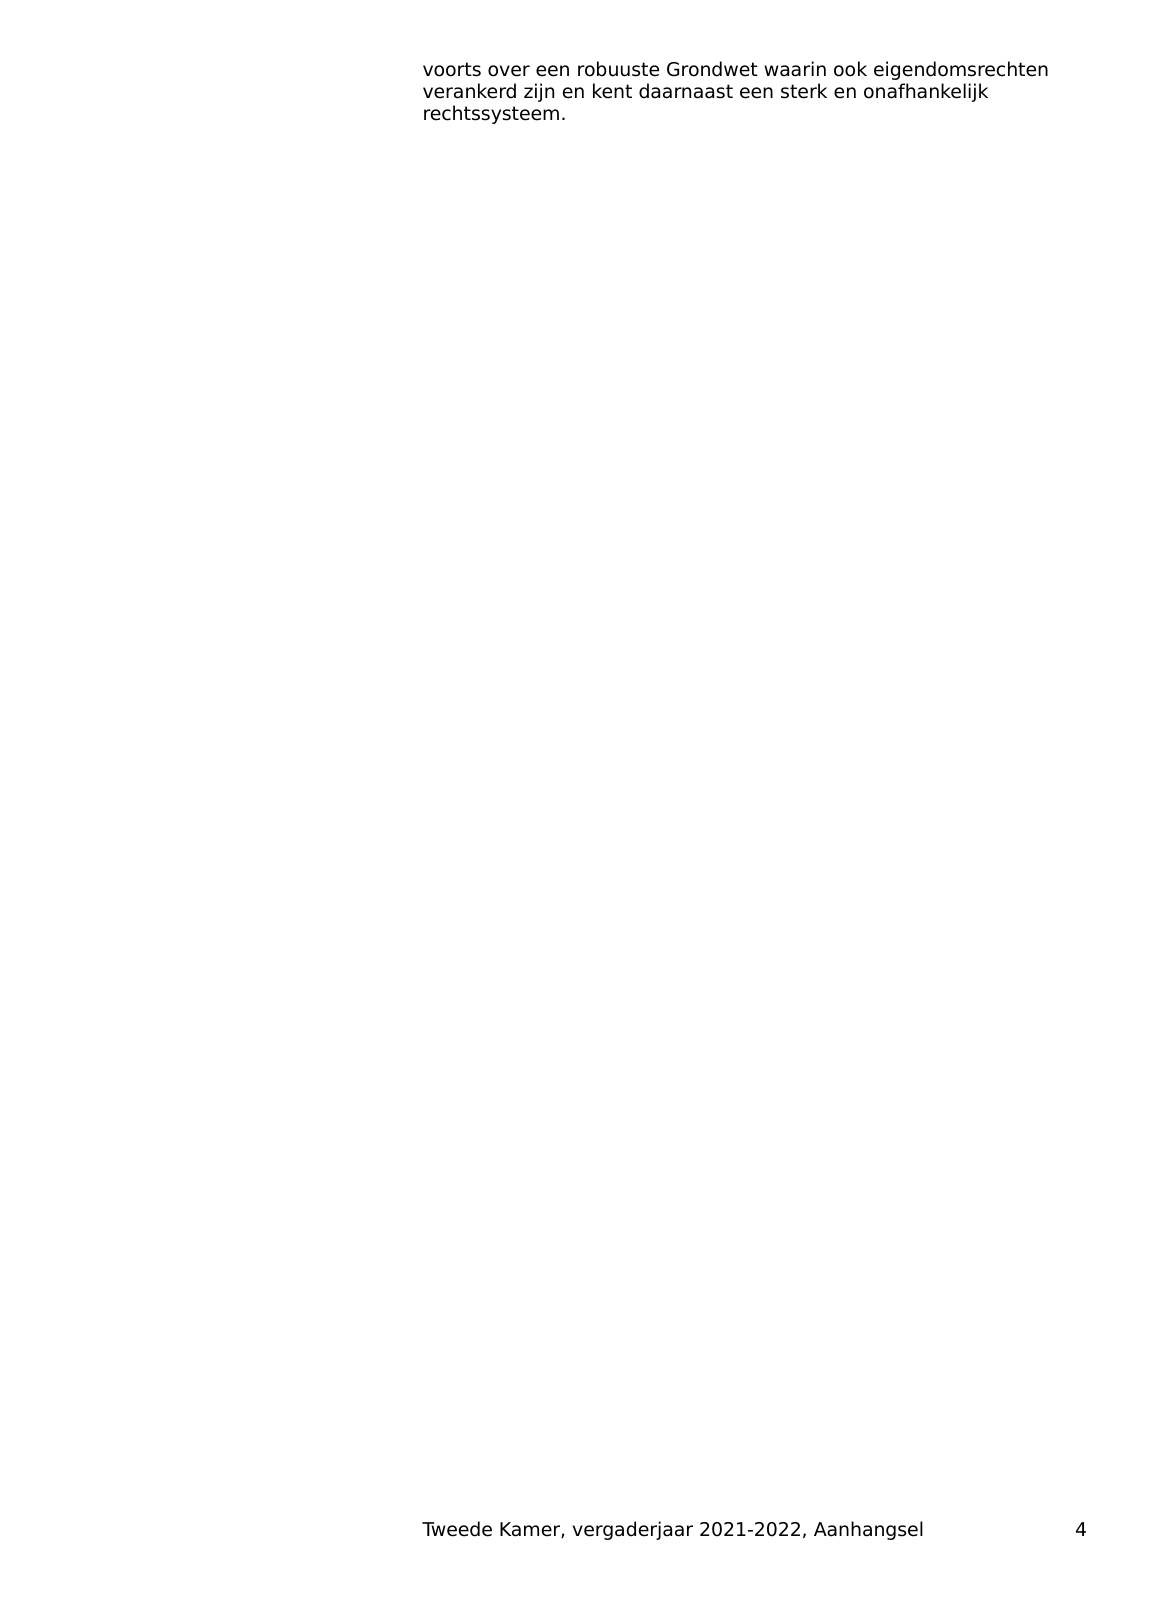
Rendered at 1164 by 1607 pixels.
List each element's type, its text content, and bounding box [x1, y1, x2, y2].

text voorts over een robuuste Grondwet waarin ook eigendomsrechten verankerd zijn en kent daarnaast een sterk en onafhankelijk rechtssysteem. [422, 59, 1087, 125]
